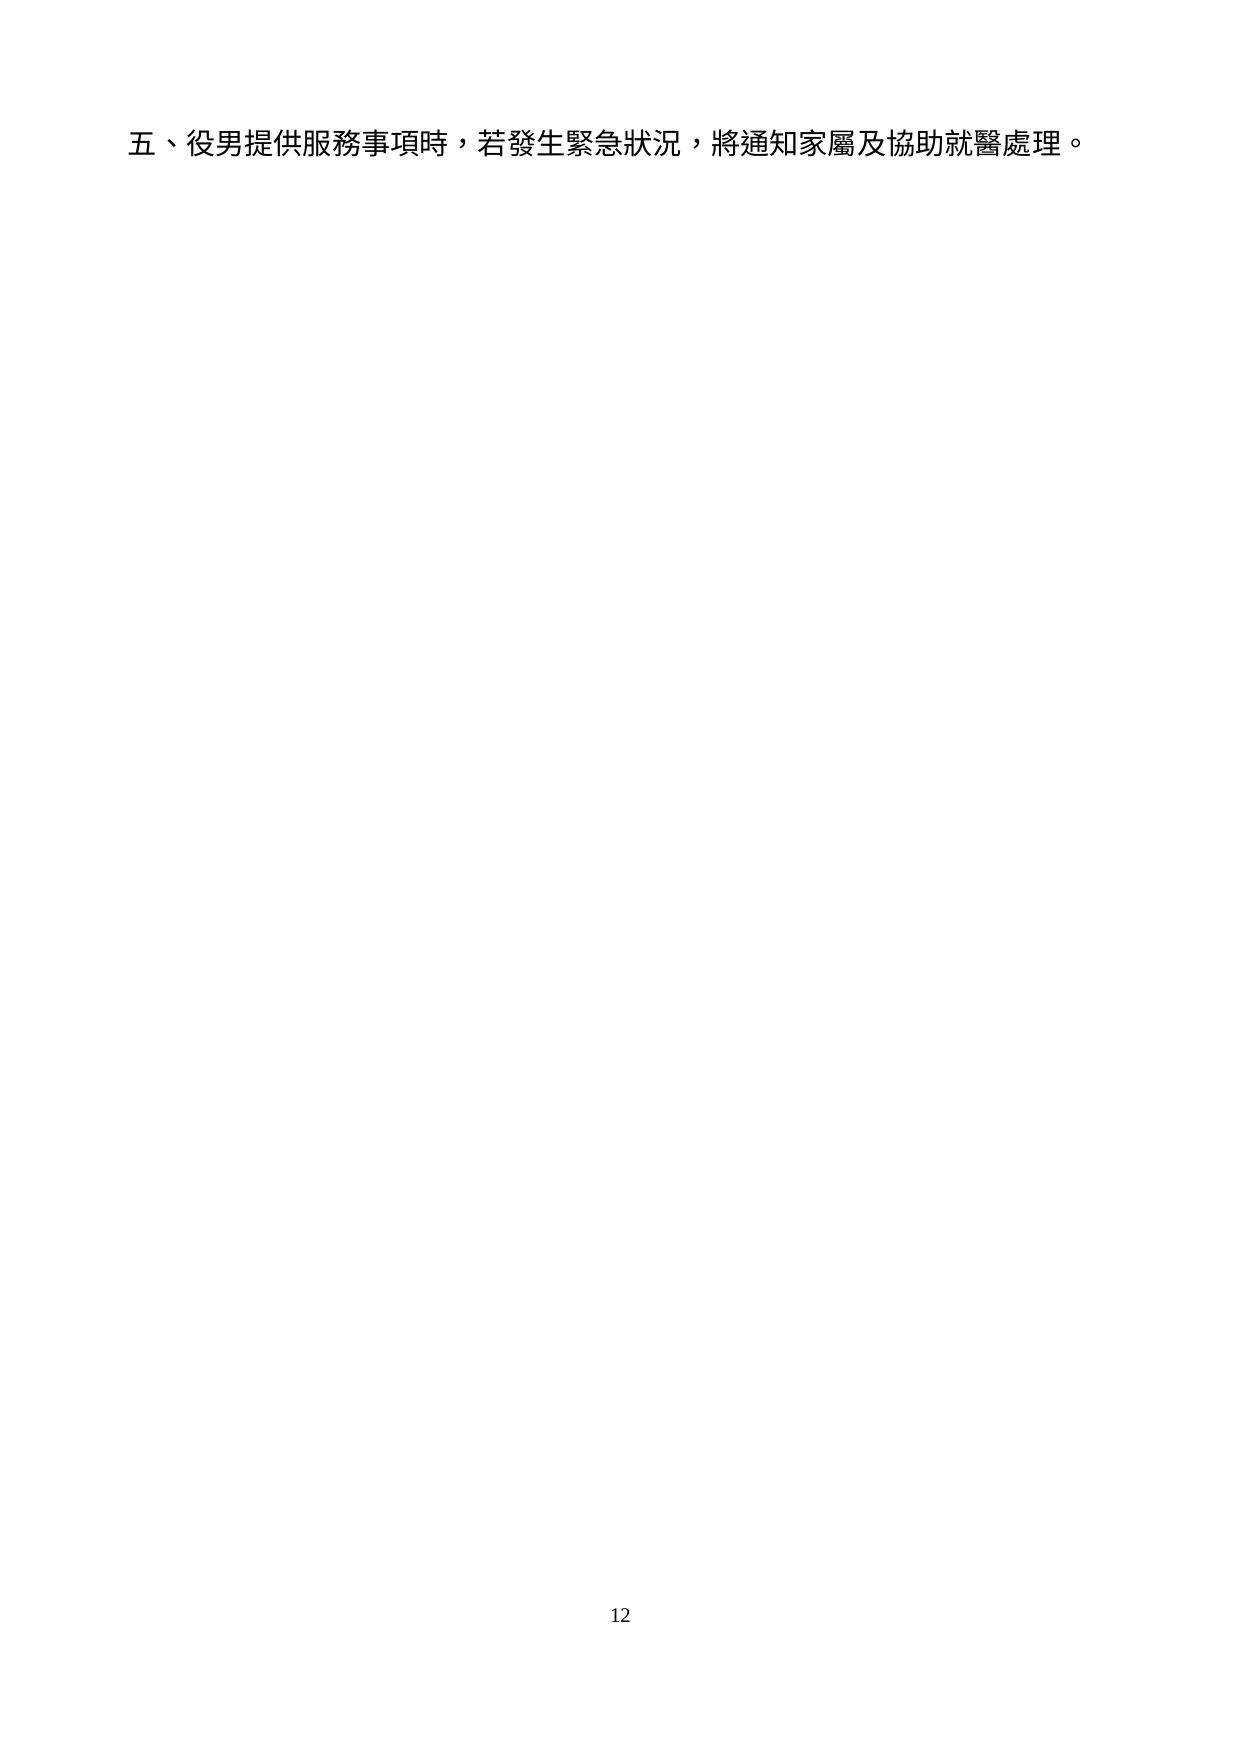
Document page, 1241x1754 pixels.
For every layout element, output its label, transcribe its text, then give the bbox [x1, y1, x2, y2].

text 五、役男提供服務事項時，若發生緊急狀況，將通知家屬及協助就醫處理。 [128, 118, 1122, 164]
